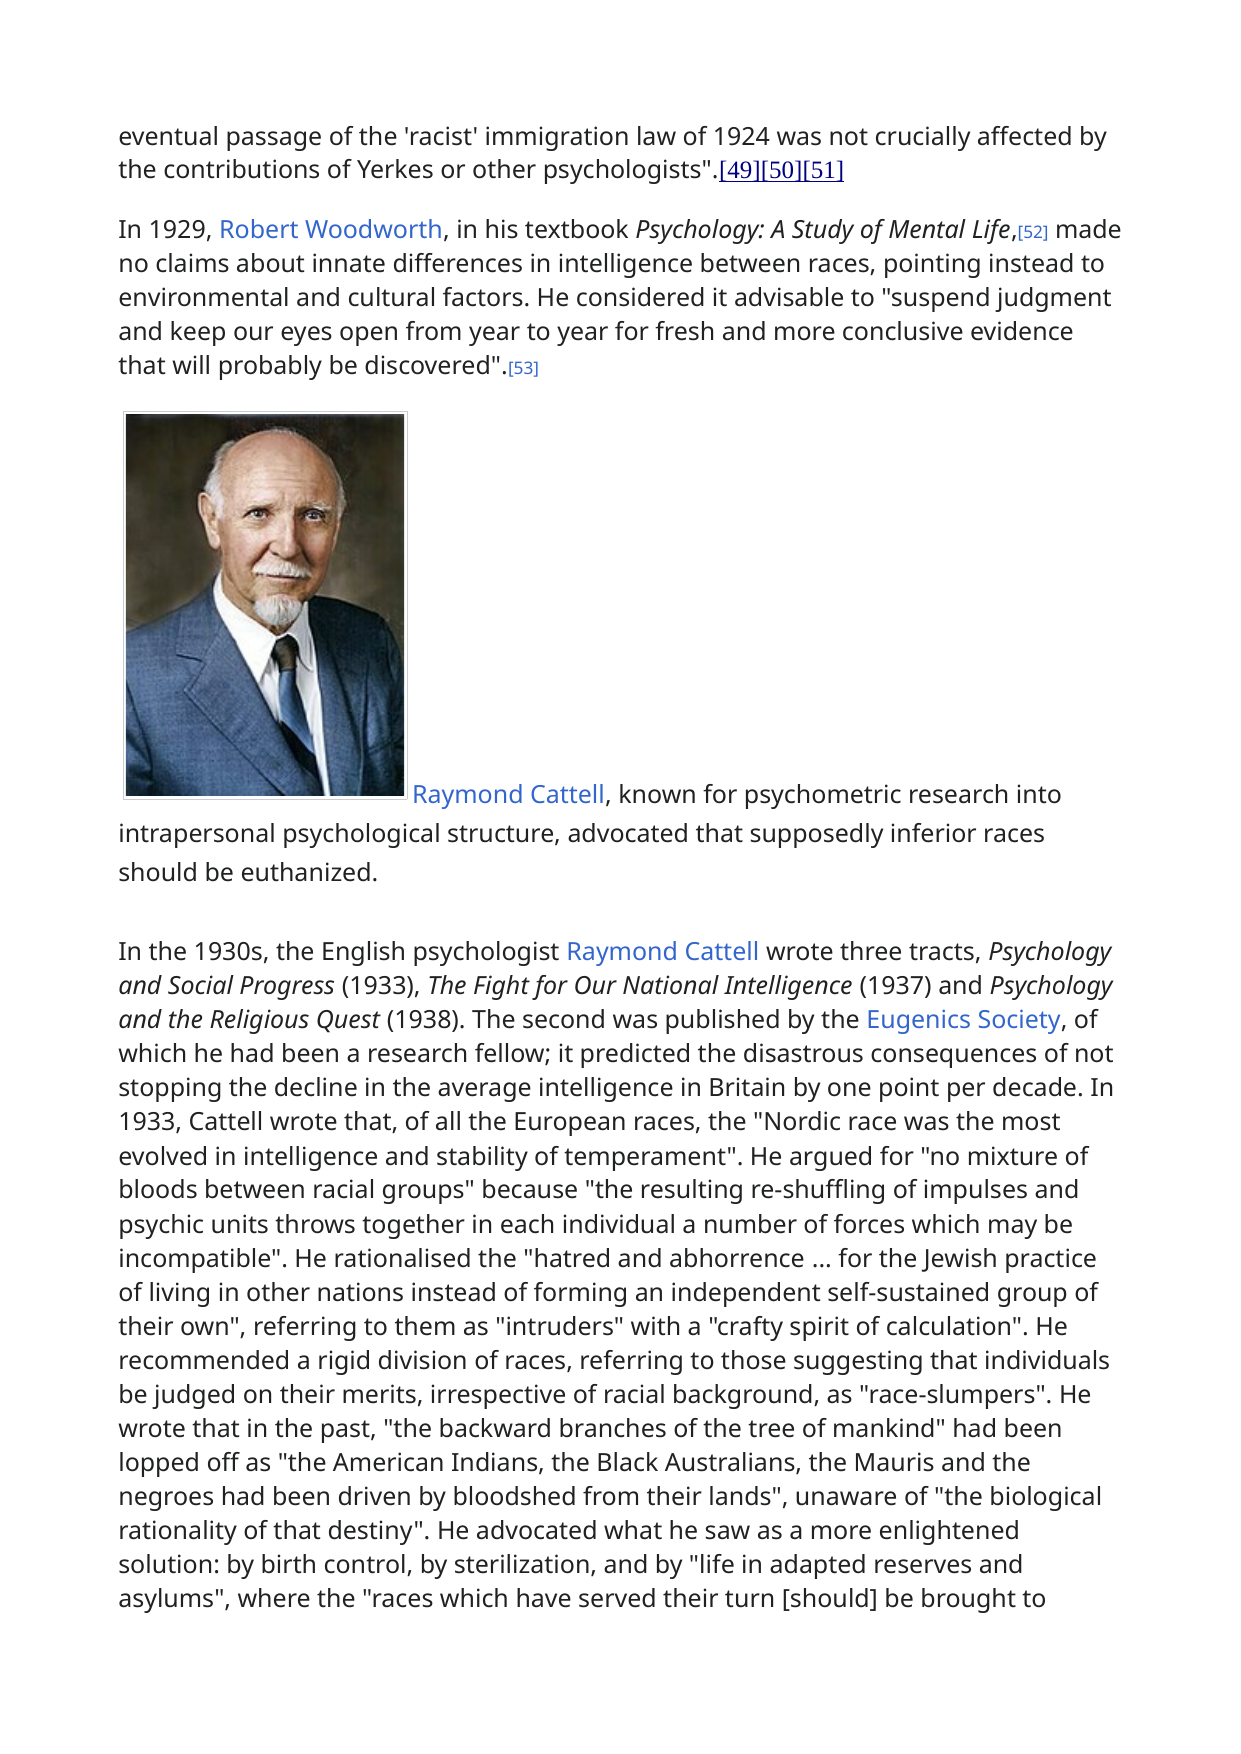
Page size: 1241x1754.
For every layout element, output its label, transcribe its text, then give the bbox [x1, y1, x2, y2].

text In 1929, Robert Woodworth, in his textbook Psychology: A Study of Mental Life,[52] made no claims about innate differences in intelligence between races, pointing instead to environmental and cultural factors. He considered it advisable to "suspend judgment and keep our eyes open from year to year for fresh and more conclusive evidence that will probably be discovered".[53] [118, 211, 1122, 382]
text Raymond Cattell, known for psychometric research into intrapersonal psychological structure, advocated that supposedly inferior races should be euthanized. [118, 407, 1122, 889]
text In the 1930s, the English psychologist Raymond Cattell wrote three tracts, Psychology and Social Progress (1933), The Fight for Our National Intelligence (1937) and Psychology and the Religious Quest (1938). The second was published by the Eugenics Society, of which he had been a research fellow; it predicted the disastrous consequences of not stopping the decline in the average intelligence in Britain by one point per decade. In 1933, Cattell wrote that, of all the European races, the "Nordic race was the most evolved in intelligence and stability of temperament". He argued for "no mixture of bloods between racial groups" because "the resulting re-shuffling of impulses and psychic units throws together in each individual a number of forces which may be incompatible". He rationalised the "hatred and abhorrence ... for the Jewish practice of living in other nations instead of forming an independent self-sustained group of their own", referring to them as "intruders" with a "crafty spirit of calculation". He recommended a rigid division of races, referring to those suggesting that individuals be judged on their merits, irrespective of racial background, as "race-slumpers". He wrote that in the past, "the backward branches of the tree of mankind" had been lopped off as "the American Indians, the Black Australians, the Mauris and the negroes had been driven by bloodshed from their lands", unaware of "the biological rationality of that destiny". He advocated what he saw as a more enlightened solution: by birth control, by sterilization, and by "life in adapted reserves and asylums", where the "races which have served their turn [should] be brought to [118, 934, 1122, 1615]
text eventual passage of the 'racist' immigration law of 1924 was not crucially affected by the contributions of Yerkes or other psychologists".[49][50][51] [118, 118, 1122, 186]
picture [125, 414, 405, 796]
